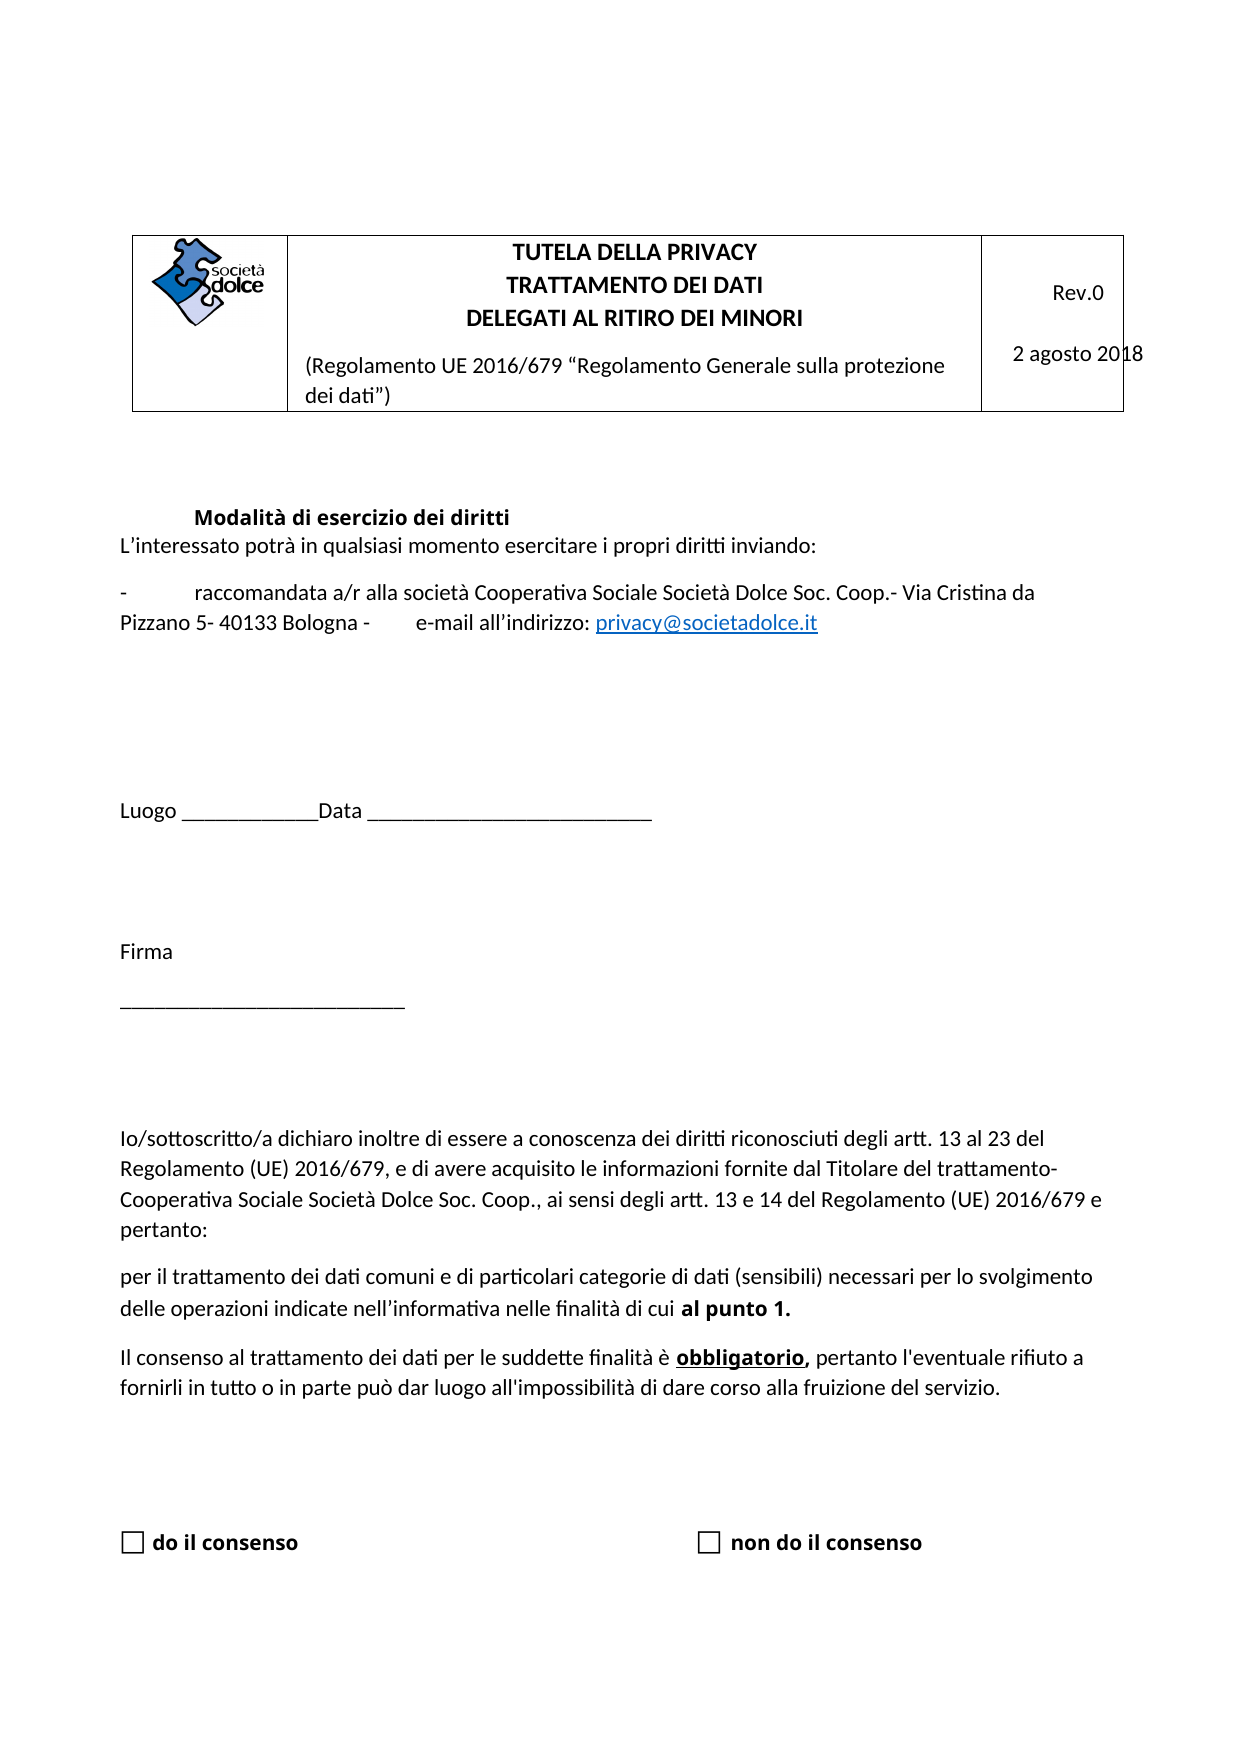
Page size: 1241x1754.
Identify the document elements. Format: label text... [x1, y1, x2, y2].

table_header Rev.0 2 agosto 2018 [982, 236, 1123, 411]
table_header TUTELA DELLA PRIVACY TRATTAMENTO DEI DATI DELEGATI AL RITIRO DEI MINORI (Regolamento UE 2016/679 “Regolamento Generale sulla protezione dei dati”) [288, 236, 981, 411]
picture [148, 236, 264, 327]
table_header [133, 236, 287, 411]
table_cell SERVIZIO CENTRO ESTIVO ESTATE 2023 Informativa ai sensi del Regolamento (UE) 2016/679 – “Regolamento generale sulla protezione dei dati” Gentili Sig./Sig.ra, desideriamo informarVi che il Regolamento Unione Europea n.2016/679 del 4 maggio 2016 (“Regolamento generale sulla protezione dei dati”) prevede la tutela delle persone e di altri soggetti rispetto al trattamento dei dati personali. Secondo la normativa indicata, tale trattamento sarà improntato ai principi di correttezza, liceità e trasparenza e di tutela della Vostra riservatezza e dei Vostri diritti. Ai sensi dell’art. 13 del Regolamento Unione Europea n. 2016/679, pertanto, Vi comunichiamo le seguenti informazioni: NATURA DEI DATI TRATTATI Esclusivamente dati anagrafici. FINALITA’ DEL TRATTAMENTO I suoi dati personali saranno utilizzati esclusivamente per l’identificazione dei soggetti delegati all’accompagnamento dei minori all’entrata e all’uscita ovvero per la sottoscrizione ed elaborazione documentazione per la gestione del servizio. MODALITA’ DEL TRATTAMENTO Il trattamento dei dati avviene mediante l’utilizzo di strumenti e procedure idonee a garantirne la sicurezza e la riservatezza e potrà essere effettuato sia mediante supporti cartacei, sia con l’ausilio di mezzi informatici. NATURA DEL CONSENSO E CONSEGUENZE DEL RIFIUTO La informiamo che la richiesta dei suoi dati è: - obbligatoria per assolvere ai doveri connessi alla documentazione inerenti la gestione del servizio indicato nella sua finalità. Il rifiuto di conferire e consentire il trattamento dei dati potrebbe comportare in tutto o in parte l'impossibilità di dare corso alla prestazione. AMBITO DI COMUNICAZIONE DEI DATI PERSONALI I dati personali potranno essere comunicati alle seguenti categorie di soggetti: - enti pubblici competenti in caso di comunicazioni rese obbligatorie in forza di norme di legge e per le operazioni coerenti con le finalità istituzionali degli stessi, ovvero in adempimento di obblighi contrattuali; - i dati non saranno diversamente oggetto di diffusione da parte della società. PERIODO DI CONSERVAZIONE Il Titolare tratterà i dati personali per il tempo necessario ad adempiere alle finalità di cui sopra, ed in particolare, La informiamo che la conservazione dei suoi dati permane: - per le finalità descritte finchè sussiste legittimo interesse nella gestione del rapporto instaurato con il Titolare del Trattamento Il Titolare del trattamento dei dati è Cooperativa Sociale Società Dolce soc.coop. con sede legale in Via Cristina da Pizzano 5, 40133 Bologna. Per esercitare i propri diritti previsti dagli artt 13 a 23 del Regolamento (UE) 2016/679, l’interessato dovrà rivolgere una richiesta scritta alla società Cooperativa Sociale Società Dolce soc. coop. – Via Cristina da Pizzano, 5 40133 Bologna (BO). Telefono:051/6441211 Fax: 051/6441212 - indirizzandola al Responsabile del trattamento, domiciliato per tale carica presso la sede del Titolare del trattamento o scrivendo all’indirizzo privacy@societadolce.it sito web: www.societadolce.it. Responsabile del trattamento dei dati e/o personali Il Responsabile del trattamento dei dati per quanto necessario alla corretta esecuzione dell’attività amministrativa e gestionale della Cooperativa è la dott.ssa Elisabetta Schiattone. DPO - Data Protection Officer Il DPO – Data Protection Officer aziendale designato per le finalità previste dall’art. 37 del Regolamento (UE) 2016/679 della Cooperativa è l’avv. Pierluigi Di Matteo, i cui dati di contatto sono i seguenti: dpo@societadolce.it Trasferimento dati I dati personali sono conservati su server ubicati all’interno dell’Unione Europea. Resta in ogni caso inteso che il Titolare, ove si rendesse necessario, avrà facoltà di spostare i server anche in Paesi extra-UE. In tal caso, il Titolare assicura sin d’ora che il trasferimento dei dati extra-UE avverrà in conformità alle disposizioni di legge applicabili, previa stipula delle clausole contrattuali standard previste dalla Commissione Europea. DIRITTI DELL’INTERESSATO Nel rispetto degli artt da 15 a 21 del Regolamento (UE) 2016/679, l’interessato ha il diritto: di accesso ai dati personali; di ottenere la rettifica o la cancellazione degli stessi o la limitazione del trattamento che lo riguardano; - di opporsi al trattamento; alla portabilità dei dati; di revocare il consenso; di proporre reclamo all’autorità di controllo (Garante Privacy). Cooperativa Sociale Società Dolce Soc. Coop. Privacy Pag. 1 di 2 Modalità di esercizio dei diritti L’interessato potrà in qualsiasi momento esercitare i propri diritti inviando: - raccomandata a/r alla società Cooperativa Sociale Società Dolce Soc. Coop.- Via Cristina da Pizzano 5- 40133 Bologna - e-mail all’indirizzo: privacy@societadolce.it Luogo ____________Data _________________________ Firma _________________________ Io/sottoscritto/a dichiaro inoltre di essere a conoscenza dei diritti riconosciuti degli artt. 13 al 23 del Regolamento (UE) 2016/679, e di avere acquisito le informazioni fornite dal Titolare del trattamento-Cooperativa Sociale Società Dolce Soc. Coop., ai sensi degli artt. 13 e 14 del Regolamento (UE) 2016/679 e pertanto: per il trattamento dei dati comuni e di particolari categorie di dati (sensibili) necessari per lo svolgimento delle operazioni indicate nell’informativa nelle finalità di cui al punto 1. Il consenso al trattamento dei dati per le suddette finalità è obbligatorio, pertanto l'eventuale rifiuto a fornirli in tutto o in parte può dar luogo all'impossibilità di dare corso alla fruizione del servizio. □ do il consenso □ non do il consenso Firma __________________________ Cooperativa Sociale Società Dolce Soc. Coop. Privacy Pag. 2 di 2 [121, 148, 1123, 1606]
